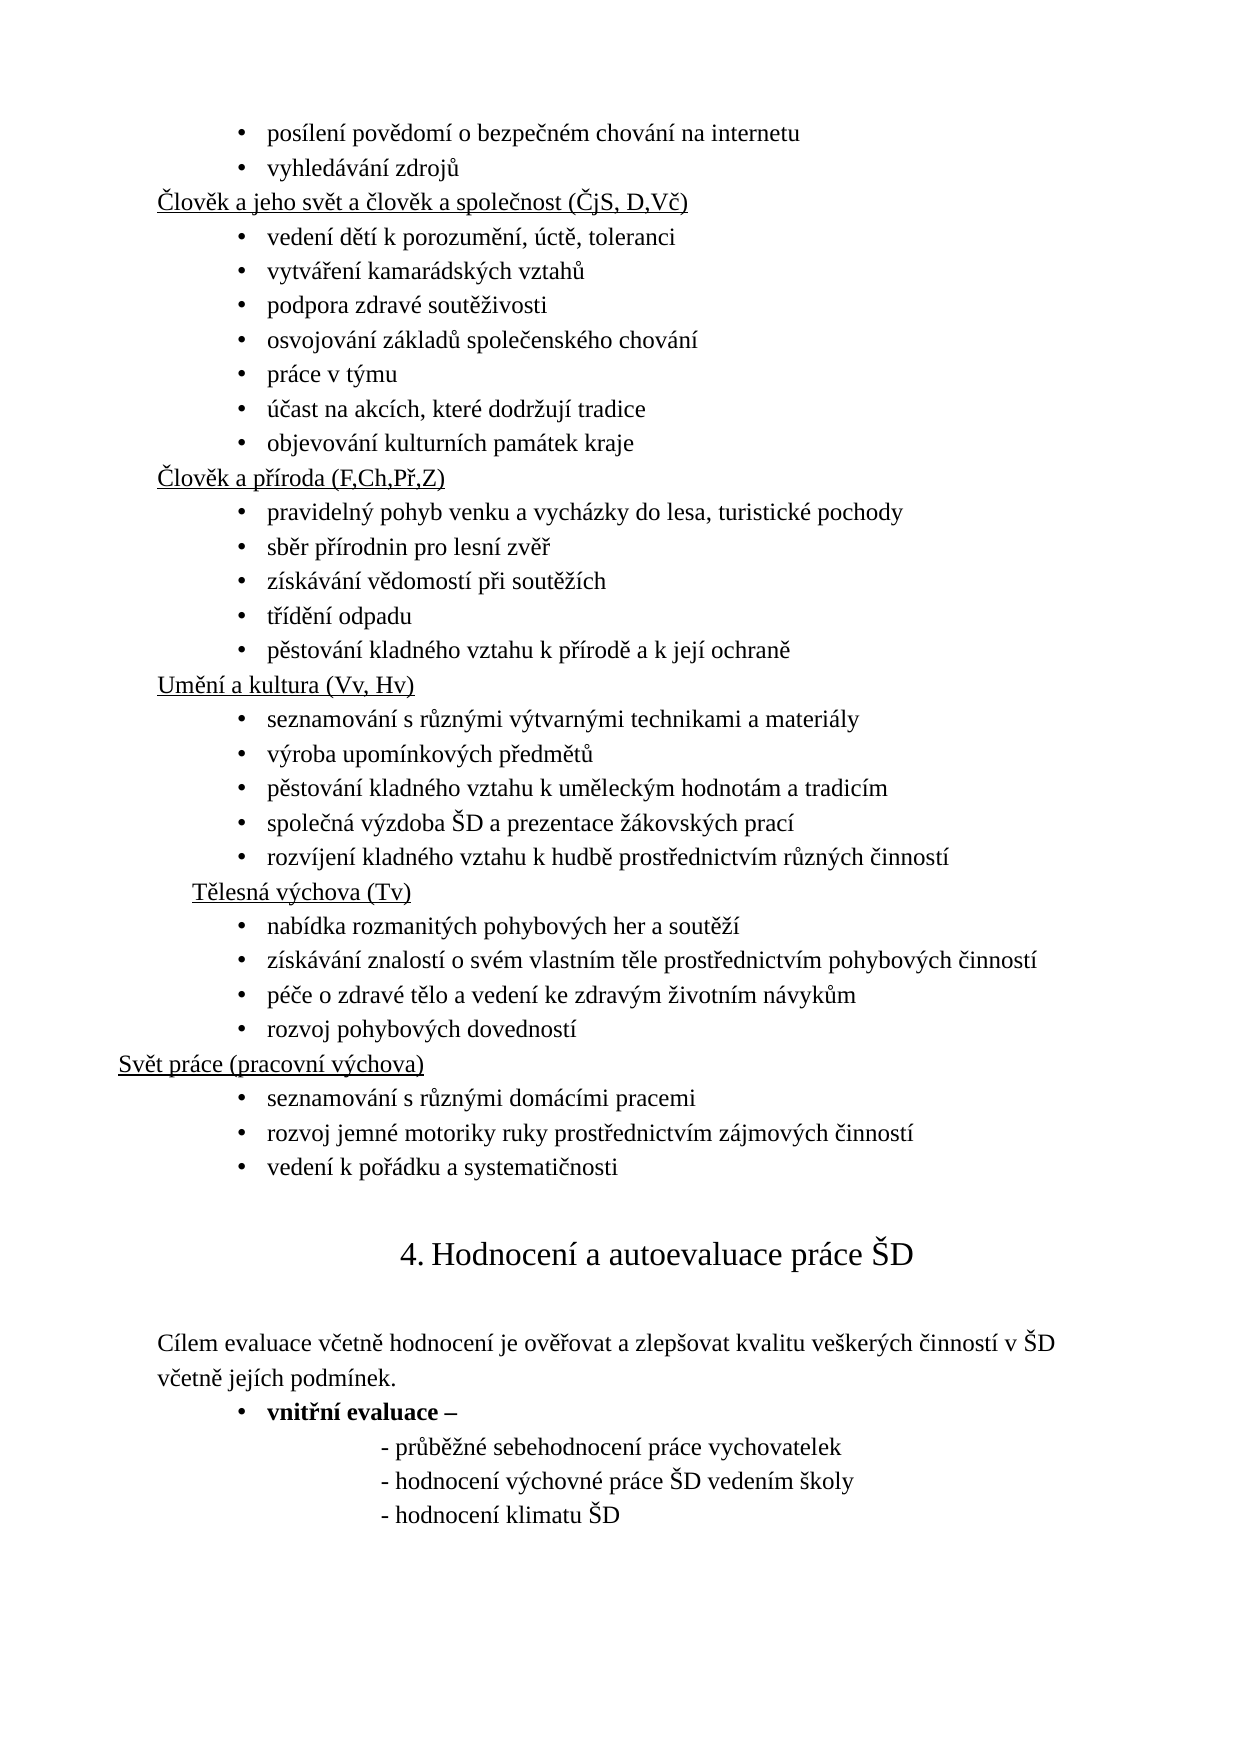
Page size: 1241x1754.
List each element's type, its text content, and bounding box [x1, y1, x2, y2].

list pravidelný pohyb venku a vycházky do lesa, turistické pochody [237, 497, 1122, 526]
text Člověk a příroda (F,Ch,Př,Z) [157, 463, 1122, 492]
text - průběžné sebehodnocení práce vychovatelek [381, 1432, 1122, 1460]
list Tělesná výchova (Tv) [162, 877, 1122, 905]
list třídění odpadu [237, 601, 1122, 629]
list získávání vědomostí při soutěžích [237, 566, 1122, 595]
text Svět práce (pracovní výchova) [118, 1049, 1122, 1078]
list výroba upomínkových předmětů [237, 739, 1122, 767]
list práce v týmu [237, 359, 1122, 388]
list nabídka rozmanitých pohybových her a soutěží [237, 911, 1122, 940]
list podpora zdravé soutěživosti [237, 291, 1122, 319]
list osvojování základů společenského chování [237, 325, 1122, 354]
list společná výzdoba ŠD a prezentace žákovských prací [237, 808, 1122, 836]
list vedení k pořádku a systematičnosti [237, 1152, 1122, 1181]
text Cílem evaluace včetně hodnocení je ověřovat a zlepšovat kvalitu veškerých činností v ŠD včetně jejích podmínek. [157, 1328, 1122, 1391]
text Umění a kultura (Vv, Hv) [157, 670, 1122, 698]
list pěstování kladného vztahu k uměleckým hodnotám a tradicím [237, 773, 1122, 802]
list péče o zdravé tělo a vedení ke zdravým životním návykům [237, 980, 1122, 1009]
list vnitřní evaluace – [237, 1397, 1122, 1426]
list seznamování s různými domácími pracemi [237, 1083, 1122, 1112]
list 4. Hodnocení a autoevaluace práce ŠD [162, 1234, 1122, 1273]
text - hodnocení klimatu ŠD [381, 1501, 1122, 1529]
list účast na akcích, které dodržují tradice [237, 394, 1122, 423]
list vyhledávání zdrojů [237, 153, 1122, 181]
list rozvíjení kladného vztahu k hudbě prostřednictvím různých činností [237, 842, 1122, 871]
list získávání znalostí o svém vlastním těle prostřednictvím pohybových činností [237, 946, 1122, 974]
list seznamování s různými výtvarnými technikami a materiály [237, 704, 1122, 733]
list rozvoj jemné motoriky ruky prostřednictvím zájmových činností [237, 1118, 1122, 1147]
list posílení povědomí o bezpečném chování na internetu [237, 118, 1122, 147]
list rozvoj pohybových dovedností [237, 1014, 1122, 1043]
list pěstování kladného vztahu k přírodě a k její ochraně [237, 635, 1122, 664]
text - hodnocení výchovné práce ŠD vedením školy [381, 1466, 1122, 1495]
text Člověk a jeho svět a člověk a společnost (ČjS, D,Vč) [157, 187, 1122, 216]
list vytváření kamarádských vztahů [237, 256, 1122, 285]
list objevování kulturních památek kraje [237, 428, 1122, 457]
list vedení dětí k porozumění, úctě, toleranci [237, 222, 1122, 250]
list sběr přírodnin pro lesní zvěř [237, 532, 1122, 561]
